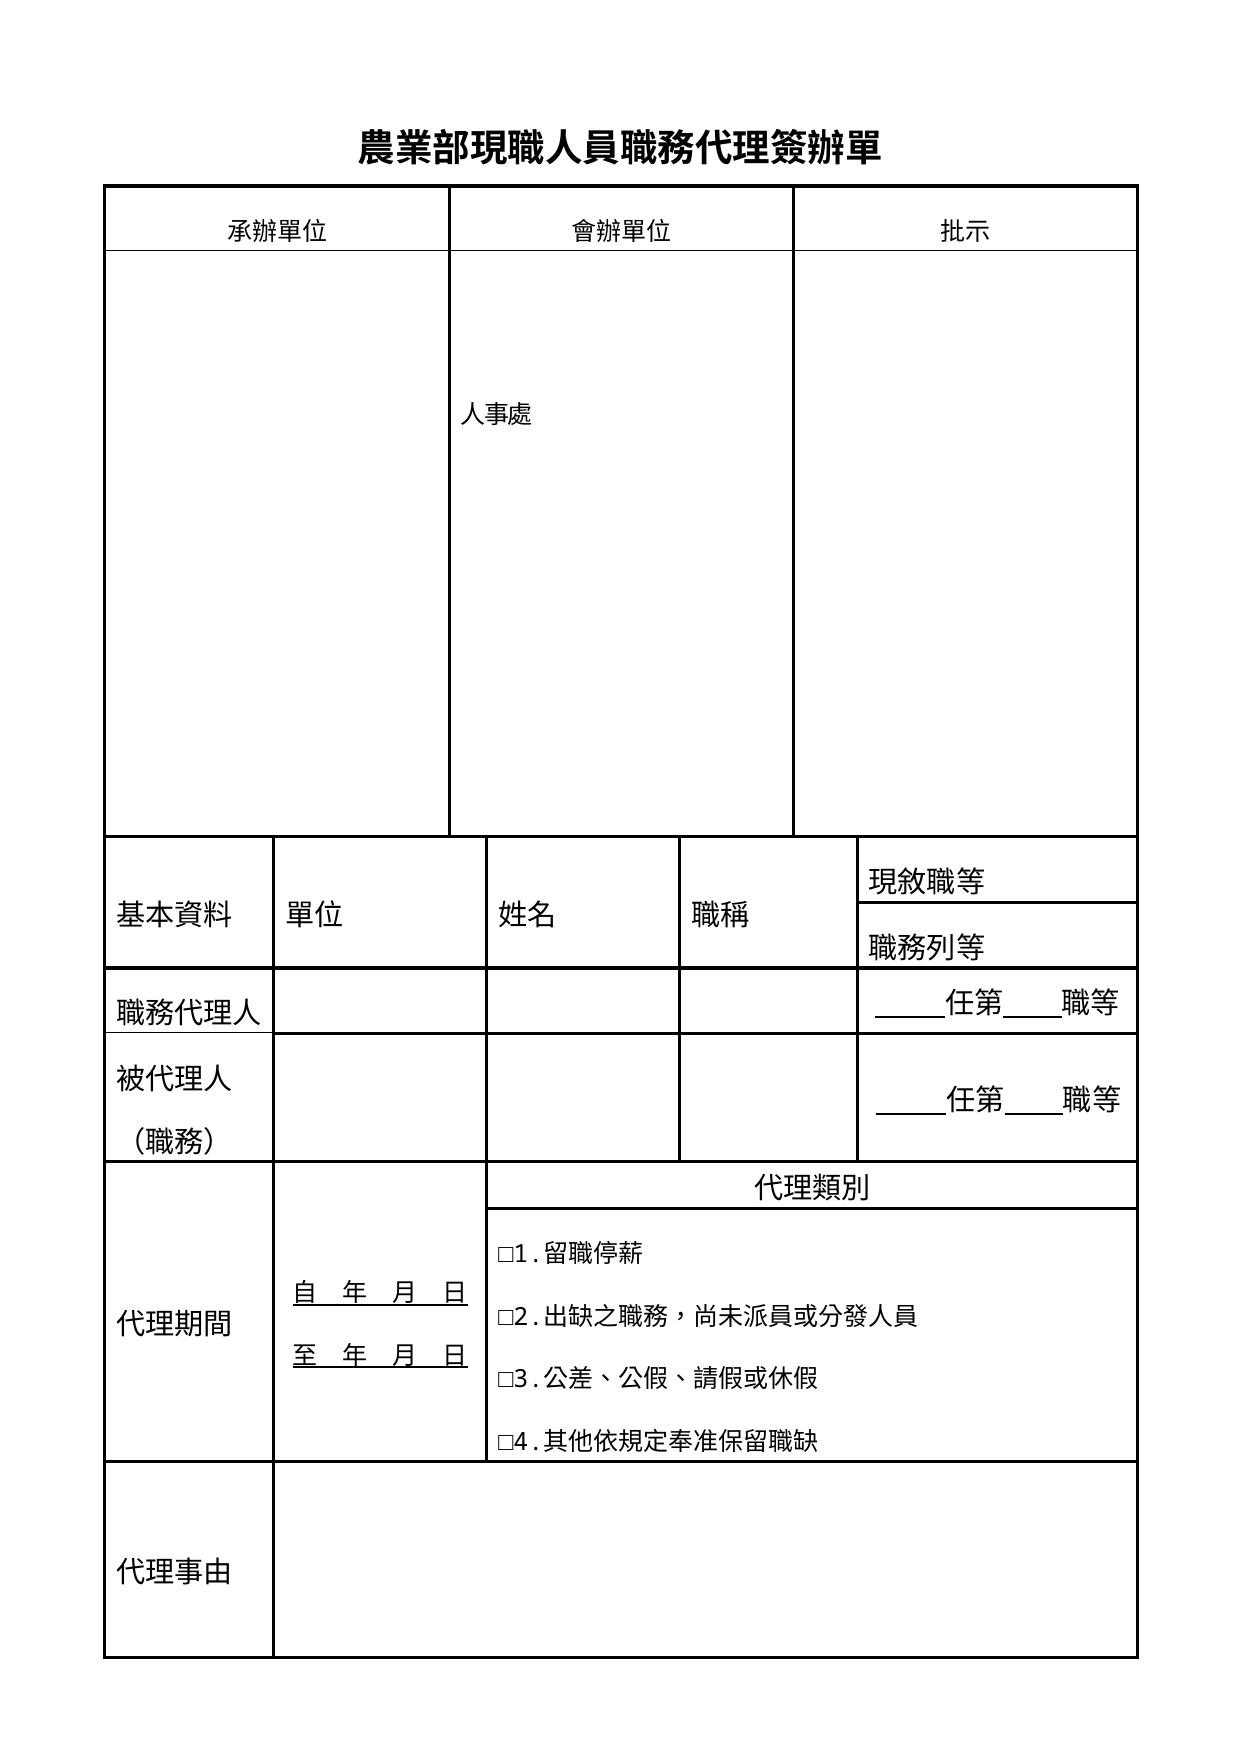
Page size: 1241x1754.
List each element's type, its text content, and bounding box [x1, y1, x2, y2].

text 農業部現職人員職務代理簽辦單 [165, 103, 1075, 166]
table_cell 單位 [275, 838, 485, 966]
table_cell 職務代理人 [106, 970, 272, 1032]
table_cell [488, 1035, 678, 1160]
table_cell 任第 職等 [859, 1035, 1136, 1160]
table_cell [275, 1463, 1136, 1656]
table_cell 人事處 [451, 251, 792, 835]
table_cell 現敘職等 [859, 838, 1136, 901]
table_cell 姓名 [488, 838, 678, 966]
table_cell [275, 970, 485, 1032]
table_cell 職務列等 [859, 904, 1136, 966]
table_cell 代理事由 [106, 1463, 272, 1656]
table_header 批示 [795, 188, 1136, 250]
table_cell 職稱 [681, 838, 856, 966]
table_cell [488, 970, 678, 1032]
table_cell 代理期間 [106, 1163, 272, 1460]
table_cell 自 年 月 日至 年 月 日 [275, 1163, 485, 1460]
table_cell 被代理人 （職務） [106, 1033, 272, 1160]
table_cell □1.留職停薪 □2.出缺之職務，尚未派員或分發人員 □3.公差、公假、請假或休假 □4.其他依規定奉准保留職缺 [488, 1210, 1136, 1460]
table_cell [275, 1035, 485, 1160]
table_header 會辦單位 [451, 188, 792, 250]
table_cell 任第 職等 [859, 970, 1136, 1032]
table_cell [681, 970, 856, 1032]
table_cell 代理類別 [488, 1163, 1136, 1207]
table_cell [106, 251, 448, 835]
table_header 承辦單位 [106, 188, 448, 250]
table_cell [795, 251, 1136, 835]
table_cell [681, 1035, 856, 1160]
table_cell 基本資料 [106, 838, 272, 966]
